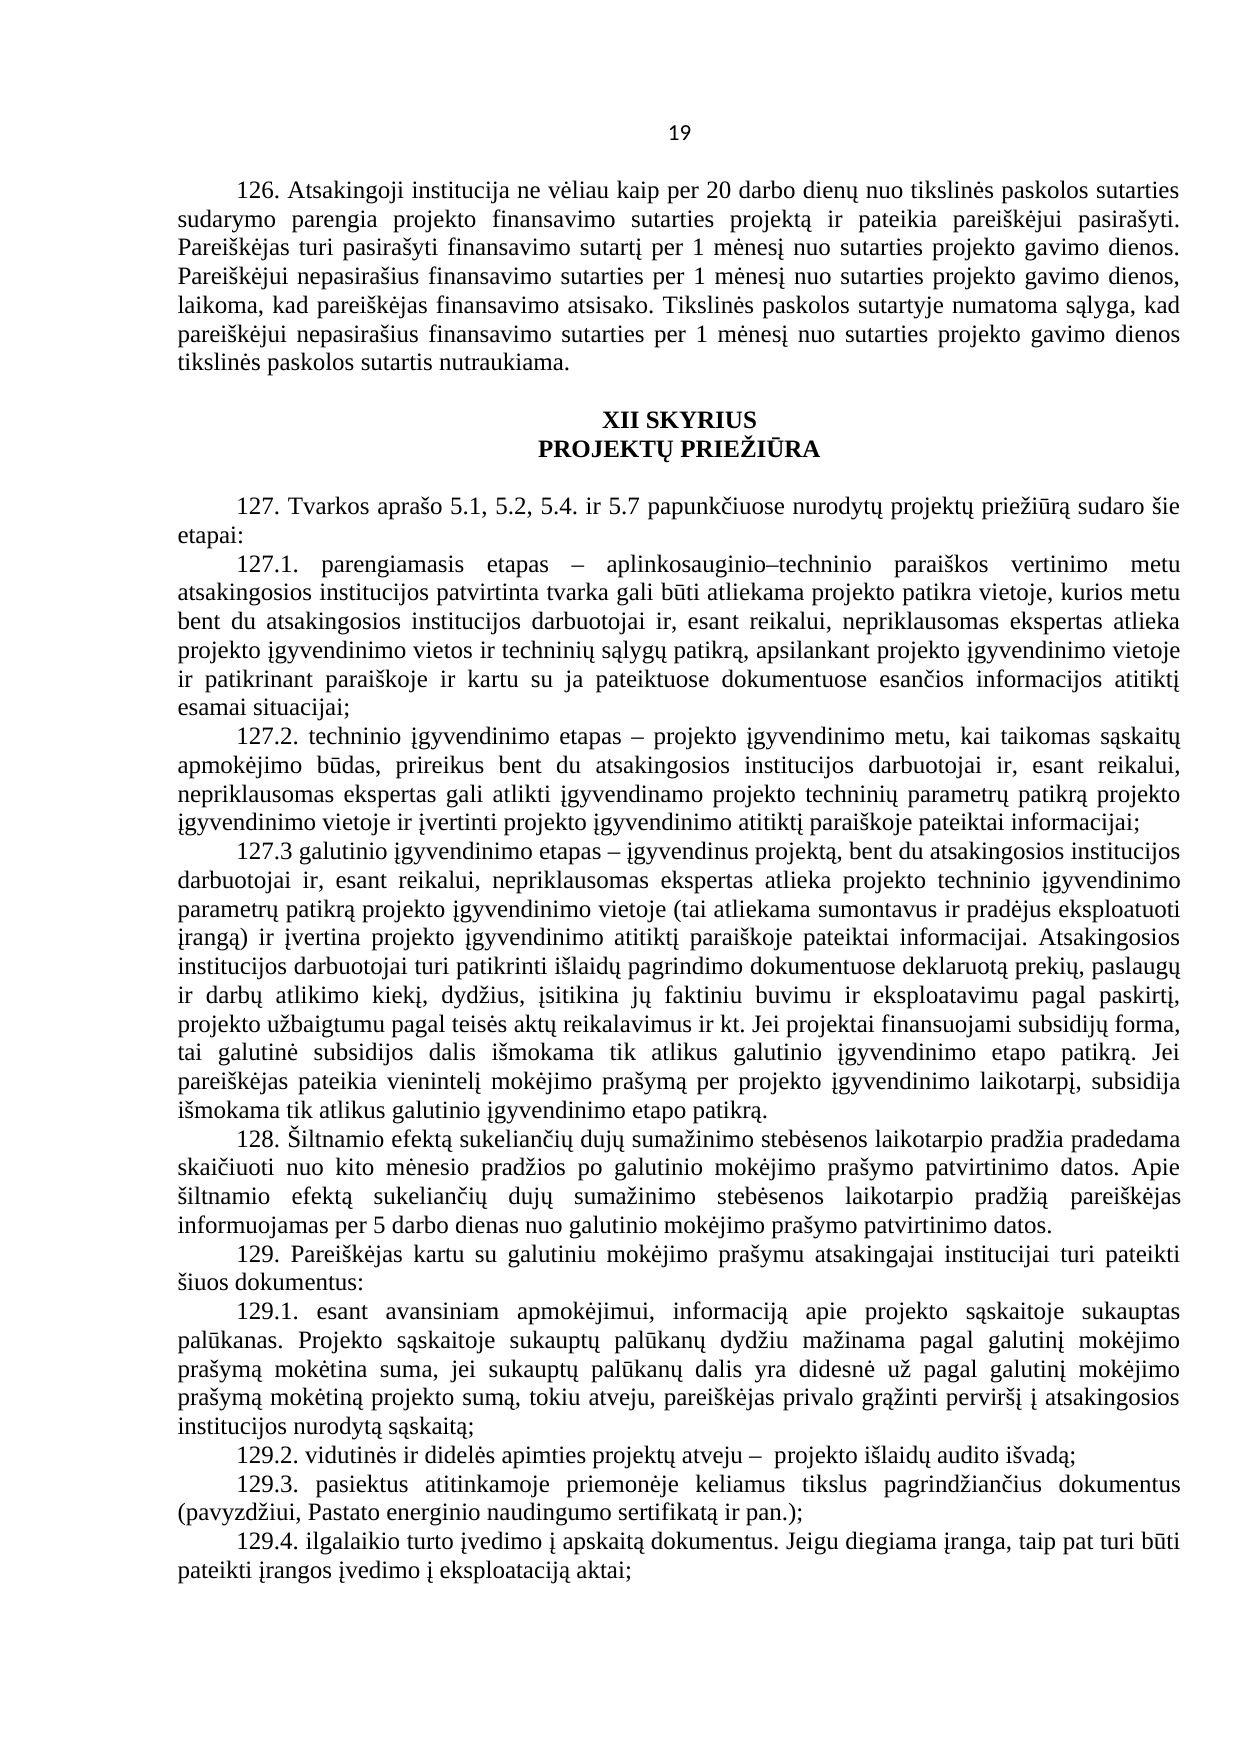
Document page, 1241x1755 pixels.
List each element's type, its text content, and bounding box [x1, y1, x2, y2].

text PROJEKTŲ PRIEŽIŪRA [177, 434, 1181, 462]
text 129.1. esant avansiniam apmokėjimui, informaciją apie projekto sąskaitoje sukauptas palūkanas. Projekto sąskaitoje sukauptų palūkanų dydžiu mažinama pagal galutinį mokėjimo prašymą mokėtina suma, jei sukauptų palūkanų dalis yra didesnė už pagal galutinį mokėjimo prašymą mokėtiną projekto sumą, tokiu atveju, pareiškėjas privalo grąžinti perviršį į atsakingosios institucijos nurodytą sąskaitą; [177, 1296, 1181, 1440]
text 126. Atsakingoji institucija ne vėliau kaip per 20 darbo dienų nuo tikslinės paskolos sutarties sudarymo parengia projekto finansavimo sutarties projektą ir pateikia pareiškėjui pasirašyti. Pareiškėjas turi pasirašyti finansavimo sutartį per 1 mėnesį nuo sutarties projekto gavimo dienos. Pareiškėjui nepasirašius finansavimo sutarties per 1 mėnesį nuo sutarties projekto gavimo dienos, laikoma, kad pareiškėjas finansavimo atsisako. Tikslinės paskolos sutartyje numatoma sąlyga, kad pareiškėjui nepasirašius finansavimo sutarties per 1 mėnesį nuo sutarties projekto gavimo dienos tikslinės paskolos sutartis nutraukiama. [177, 175, 1181, 376]
text 127. Tvarkos aprašo 5.1, 5.2, 5.4. ir 5.7 papunkčiuose nurodytų projektų priežiūrą sudaro šie etapai: [177, 491, 1181, 549]
text 128. Šiltnamio efektą sukeliančių dujų sumažinimo stebėsenos laikotarpio pradžia pradedama skaičiuoti nuo kito mėnesio pradžios po galutinio mokėjimo prašymo patvirtinimo datos. Apie šiltnamio efektą sukeliančių dujų sumažinimo stebėsenos laikotarpio pradžią pareiškėjas informuojamas per 5 darbo dienas nuo galutinio mokėjimo prašymo patvirtinimo datos. [177, 1124, 1181, 1239]
text 127.3 galutinio įgyvendinimo etapas – įgyvendinus projektą, bent du atsakingosios institucijos darbuotojai ir, esant reikalui, nepriklausomas ekspertas atlieka projekto techninio įgyvendinimo parametrų patikrą projekto įgyvendinimo vietoje (tai atliekama sumontavus ir pradėjus eksploatuoti įrangą) ir įvertina projekto įgyvendinimo atitiktį paraiškoje pateiktai informacijai. Atsakingosios institucijos darbuotojai turi patikrinti išlaidų pagrindimo dokumentuose deklaruotą prekių, paslaugų ir darbų atlikimo kiekį, dydžius, įsitikina jų faktiniu buvimu ir eksploatavimu pagal paskirtį, projekto užbaigtumu pagal teisės aktų reikalavimus ir kt. Jei projektai finansuojami subsidijų forma, tai galutinė subsidijos dalis išmokama tik atlikus galutinio įgyvendinimo etapo patikrą. Jei pareiškėjas pateikia vienintelį mokėjimo prašymą per projekto įgyvendinimo laikotarpį, subsidija išmokama tik atlikus galutinio įgyvendinimo etapo patikrą. [177, 836, 1181, 1124]
text 129.4. ilgalaikio turto įvedimo į apskaitą dokumentus. Jeigu diegiama įranga, taip pat turi būti pateikti įrangos įvedimo į eksploataciją aktai; [177, 1526, 1181, 1584]
text 127.2. techninio įgyvendinimo etapas – projekto įgyvendinimo metu, kai taikomas sąskaitų apmokėjimo būdas, prireikus bent du atsakingosios institucijos darbuotojai ir, esant reikalui, nepriklausomas ekspertas gali atlikti įgyvendinamo projekto techninių parametrų patikrą projekto įgyvendinimo vietoje ir įvertinti projekto įgyvendinimo atitiktį paraiškoje pateiktai informacijai; [177, 721, 1181, 836]
text 127.1. parengiamasis etapas – aplinkosauginio–techninio paraiškos vertinimo metu atsakingosios institucijos patvirtinta tvarka gali būti atliekama projekto patikra vietoje, kurios metu bent du atsakingosios institucijos darbuotojai ir, esant reikalui, nepriklausomas ekspertas atlieka projekto įgyvendinimo vietos ir techninių sąlygų patikrą, apsilankant projekto įgyvendinimo vietoje ir patikrinant paraiškoje ir kartu su ja pateiktuose dokumentuose esančios informacijos atitiktį esamai situacijai; [177, 549, 1181, 721]
text 129.2. vidutinės ir didelės apimties projektų atveju – projekto išlaidų audito išvadą; [177, 1440, 1181, 1469]
text 129.3. pasiektus atitinkamoje priemonėje keliamus tikslus pagrindžiančius dokumentus (pavyzdžiui, Pastato energinio naudingumo sertifikatą ir pan.); [177, 1469, 1181, 1526]
text 129. Pareiškėjas kartu su galutiniu mokėjimo prašymu atsakingajai institucijai turi pateikti šiuos dokumentus: [177, 1239, 1181, 1296]
text XII skyrius [177, 405, 1181, 434]
